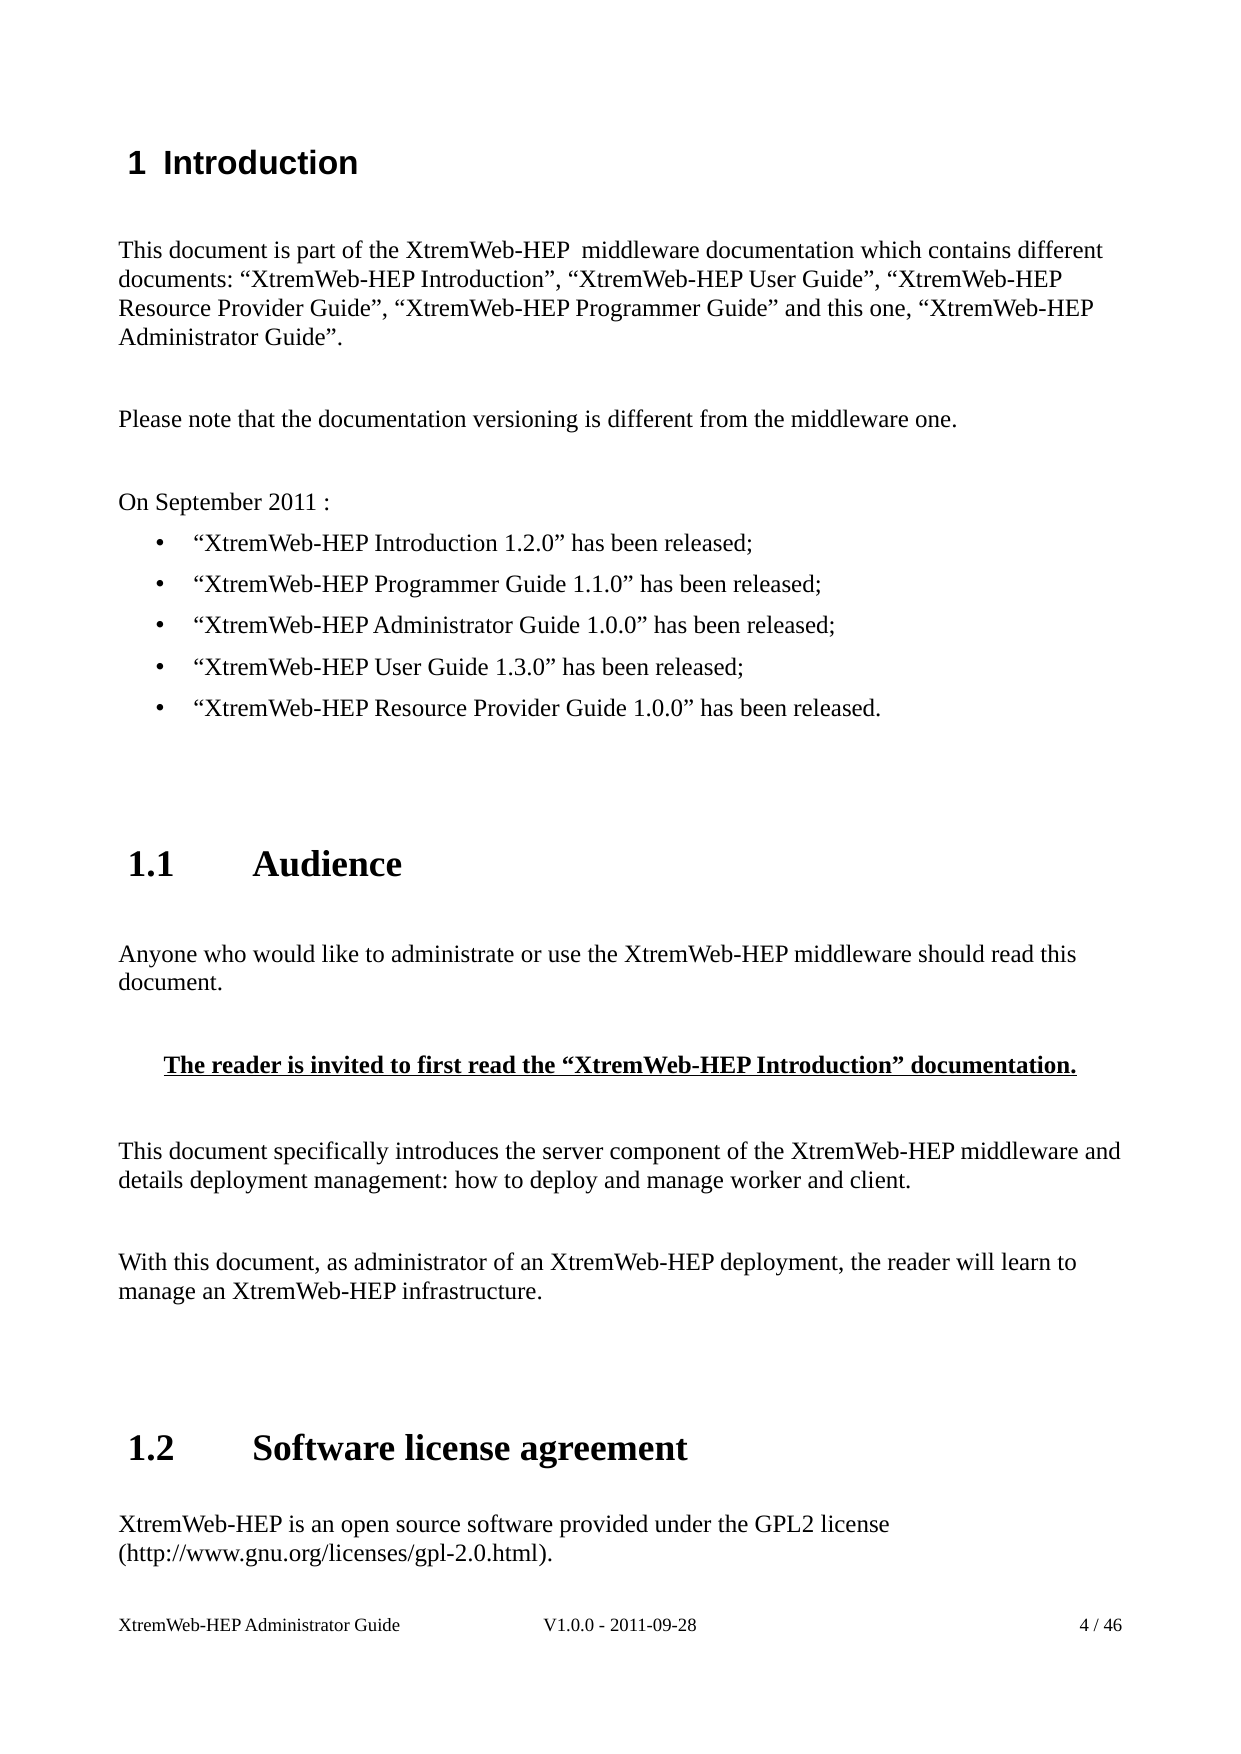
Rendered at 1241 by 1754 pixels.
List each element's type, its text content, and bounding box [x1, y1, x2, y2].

text Please note that the documentation versioning is different from the middleware one. [118, 404, 1122, 433]
text Anyone who would like to administrate or use the XtremWeb-HEP middleware should read this document. [118, 939, 1122, 996]
text The reader is invited to first read the “XtremWeb-HEP Introduction” documentation. [118, 1050, 1122, 1079]
list “XtremWeb-HEP Introduction 1.2.0” has been released; [156, 528, 1122, 557]
list “XtremWeb-HEP User Guide 1.3.0” has been released; [156, 652, 1122, 681]
subtitle Audience [118, 842, 1122, 885]
text On September 2011 : [118, 487, 1122, 516]
subtitle Introduction [118, 143, 1122, 182]
text This document is part of the XtremWeb-HEP middleware documentation which contains different documents: “XtremWeb-HEP Introduction”, “XtremWeb-HEP User Guide”, “XtremWeb-HEP Resource Provider Guide”, “XtremWeb-HEP Programmer Guide” and this one, “XtremWeb-HEP Administrator Guide”. [118, 236, 1122, 351]
text XtremWeb-HEP is an open source software provided under the GPL2 license (http://www.gnu.org/licenses/gpl-2.0.html). [118, 1509, 1122, 1567]
subtitle Software license agreement [118, 1425, 1122, 1468]
list “XtremWeb-HEP Resource Provider Guide 1.0.0” has been released. [156, 693, 1122, 722]
list “XtremWeb-HEP Programmer Guide 1.1.0” has been released; [156, 569, 1122, 598]
list “XtremWeb-HEP Administrator Guide 1.0.0” has been released; [156, 611, 1122, 639]
text This document specifically introduces the server component of the XtremWeb-HEP middleware and details deployment management: how to deploy and manage worker and client. [118, 1136, 1122, 1194]
text With this document, as administrator of an XtremWeb-HEP deployment, the reader will learn to manage an XtremWeb-HEP infrastructure. [118, 1247, 1122, 1305]
